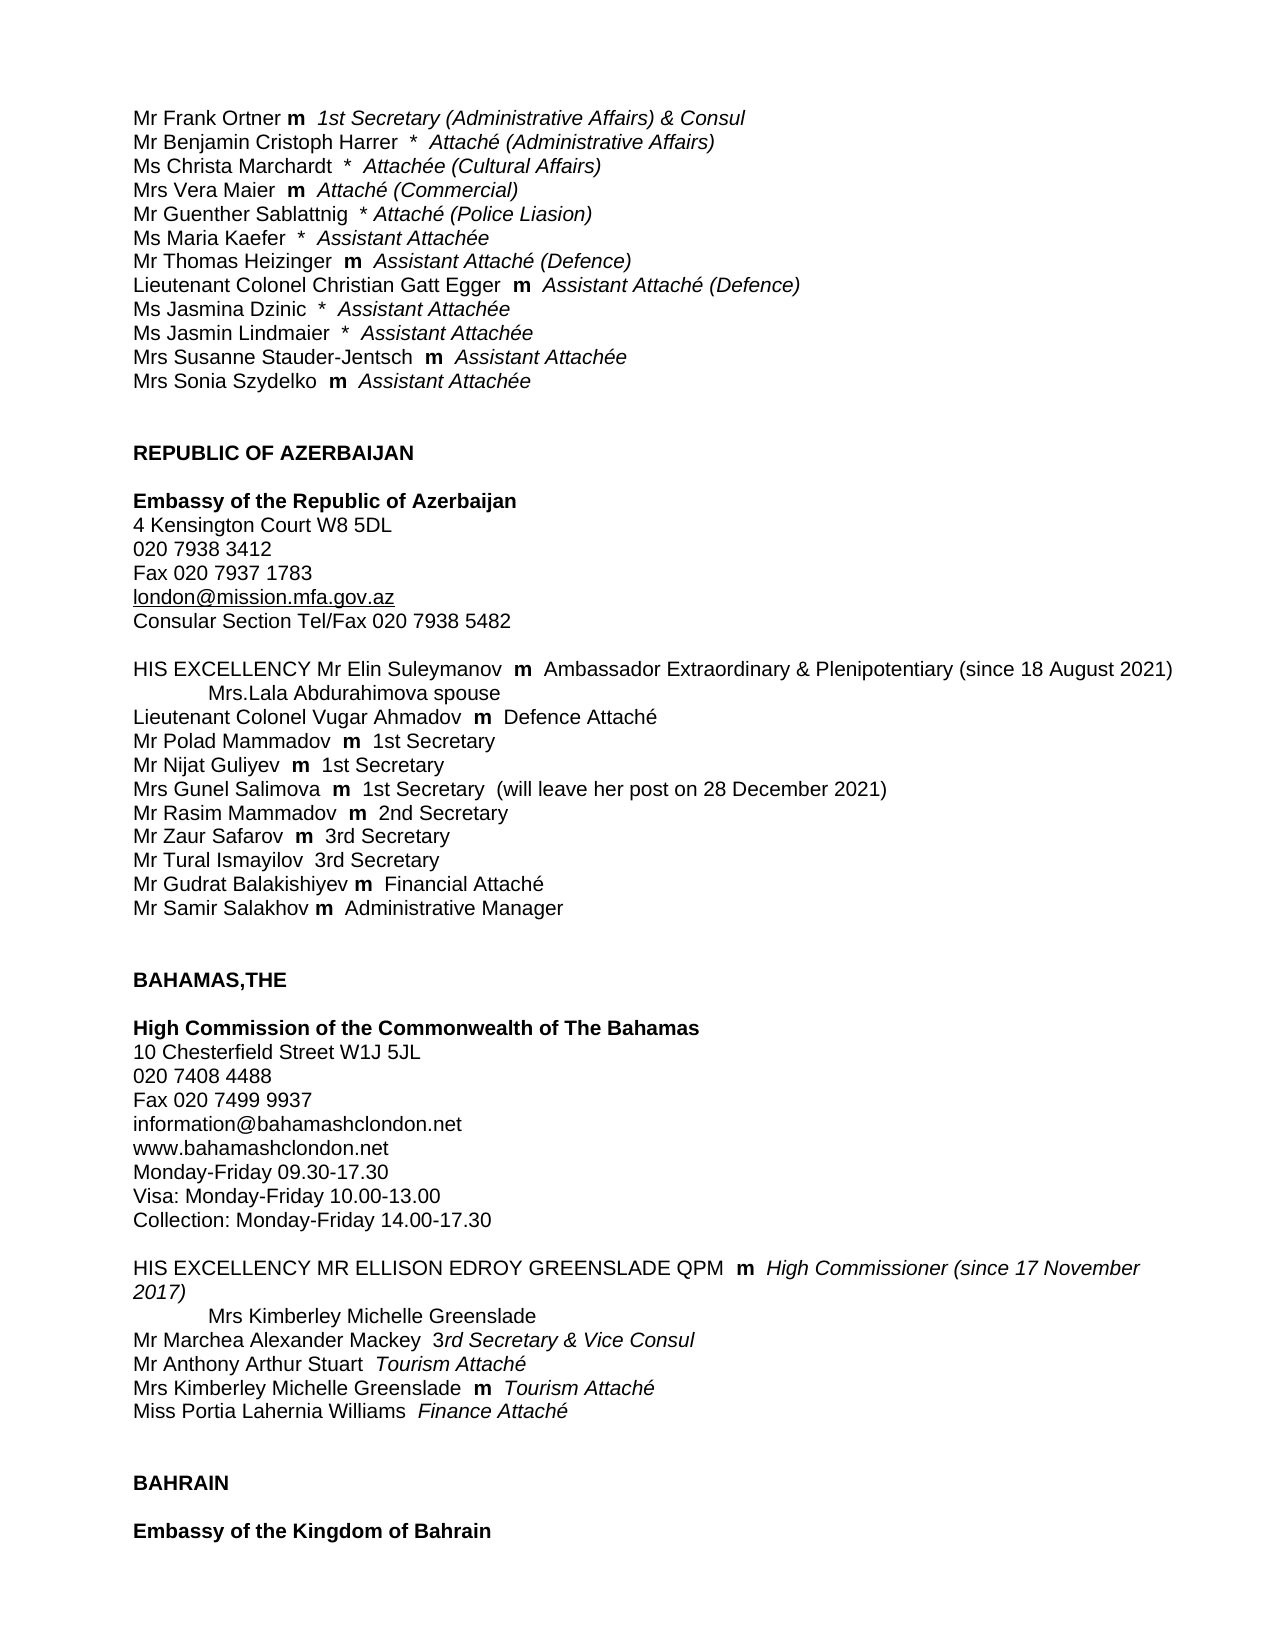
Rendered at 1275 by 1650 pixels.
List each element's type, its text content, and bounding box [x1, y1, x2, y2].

text Consular Section Tel/Fax 020 7938 5482 [133, 609, 1181, 633]
text 020 7408 4488 [133, 1064, 1181, 1088]
text Ms Jasmin Lindmaier * Assistant Attachée [133, 321, 1181, 345]
text Miss Portia Lahernia Williams Finance Attaché [133, 1399, 1181, 1423]
text REPUBLIC OF AZERBAIJAN [133, 441, 1181, 465]
text Mr Guenther Sablattnig * Attaché (Police Liasion) [133, 201, 1181, 225]
text Mr Zaur Safarov m 3rd Secretary [133, 824, 1181, 848]
text Lieutenant Colonel Christian Gatt Egger m Assistant Attaché (Defence) [133, 273, 1181, 297]
text BAHAMAS,THE [133, 968, 1181, 992]
text london@mission.mfa.gov.az [133, 585, 1181, 609]
text BAHRAIN [133, 1471, 1181, 1495]
text 020 7938 3412 [133, 537, 1181, 561]
text Ms Maria Kaefer * Assistant Attachée [133, 225, 1181, 249]
text Mrs Gunel Salimova m 1st Secretary (will leave her post on 28 December 2021) [133, 776, 1181, 800]
text Mrs Sonia Szydelko m Assistant Attachée [133, 369, 1181, 393]
text Collection: Monday-Friday 14.00-17.30 [133, 1208, 1181, 1232]
text Mr Gudrat Balakishiyev m Financial Attaché [133, 872, 1181, 896]
text Embassy of the Kingdom of Bahrain [133, 1519, 1181, 1543]
text Ms Jasmina Dzinic * Assistant Attachée [133, 297, 1181, 321]
text Mr Nijat Guliyev m 1st Secretary [133, 752, 1181, 776]
text Mrs Vera Maier m Attaché (Commercial) [133, 177, 1181, 201]
text Visa: Monday-Friday 10.00-13.00 [133, 1184, 1181, 1208]
text 10 Chesterfield Street W1J 5JL [133, 1040, 1181, 1064]
text information@bahamashclondon.net [133, 1112, 1181, 1136]
text Mrs.Lala Abdurahimova spouse [133, 681, 1181, 704]
text High Commission of the Commonwealth of The Bahamas [133, 1016, 1181, 1040]
text Mrs Kimberley Michelle Greenslade [133, 1303, 1181, 1327]
text 4 Kensington Court W8 5DL [133, 513, 1181, 537]
text Monday-Friday 09.30-17.30 [133, 1160, 1181, 1184]
text Mr Anthony Arthur Stuart Tourism Attaché [133, 1351, 1181, 1375]
text Mr Tural Ismayilov 3rd Secretary [133, 848, 1181, 872]
text HIS EXCELLENCY MR ELLISON EDROY GREENSLADE QPM m High Commissioner (since 17 November 2017) [133, 1256, 1181, 1303]
text Mr Thomas Heizinger m Assistant Attaché (Defence) [133, 249, 1181, 273]
text Mr Samir Salakhov m Administrative Manager [133, 896, 1181, 920]
text HIS EXCELLENCY Mr Elin Suleymanov m Ambassador Extraordinary & Plenipotentiary (since 18 August 2021) [133, 657, 1181, 681]
text Mr Rasim Mammadov m 2nd Secretary [133, 800, 1181, 824]
text Mrs Kimberley Michelle Greenslade m Tourism Attaché [133, 1375, 1181, 1399]
text Fax 020 7499 9937 [133, 1088, 1181, 1112]
text Lieutenant Colonel Vugar Ahmadov m Defence Attaché [133, 704, 1181, 728]
text www.bahamashclondon.net [133, 1136, 1181, 1160]
text Mrs Susanne Stauder-Jentsch m Assistant Attachée [133, 345, 1181, 369]
text Mr Marchea Alexander Mackey 3rd Secretary & Vice Consul [133, 1327, 1181, 1351]
text Embassy of the Republic of Azerbaijan [133, 489, 1181, 513]
text Fax 020 7937 1783 [133, 561, 1181, 585]
text Mr Benjamin Cristoph Harrer * Attaché (Administrative Affairs) [133, 129, 1181, 153]
text Ms Christa Marchardt * Attachée (Cultural Affairs) [133, 153, 1181, 177]
text Mr Frank Ortner m 1st Secretary (Administrative Affairs) & Consul [133, 106, 1181, 129]
text Mr Polad Mammadov m 1st Secretary [133, 728, 1181, 752]
